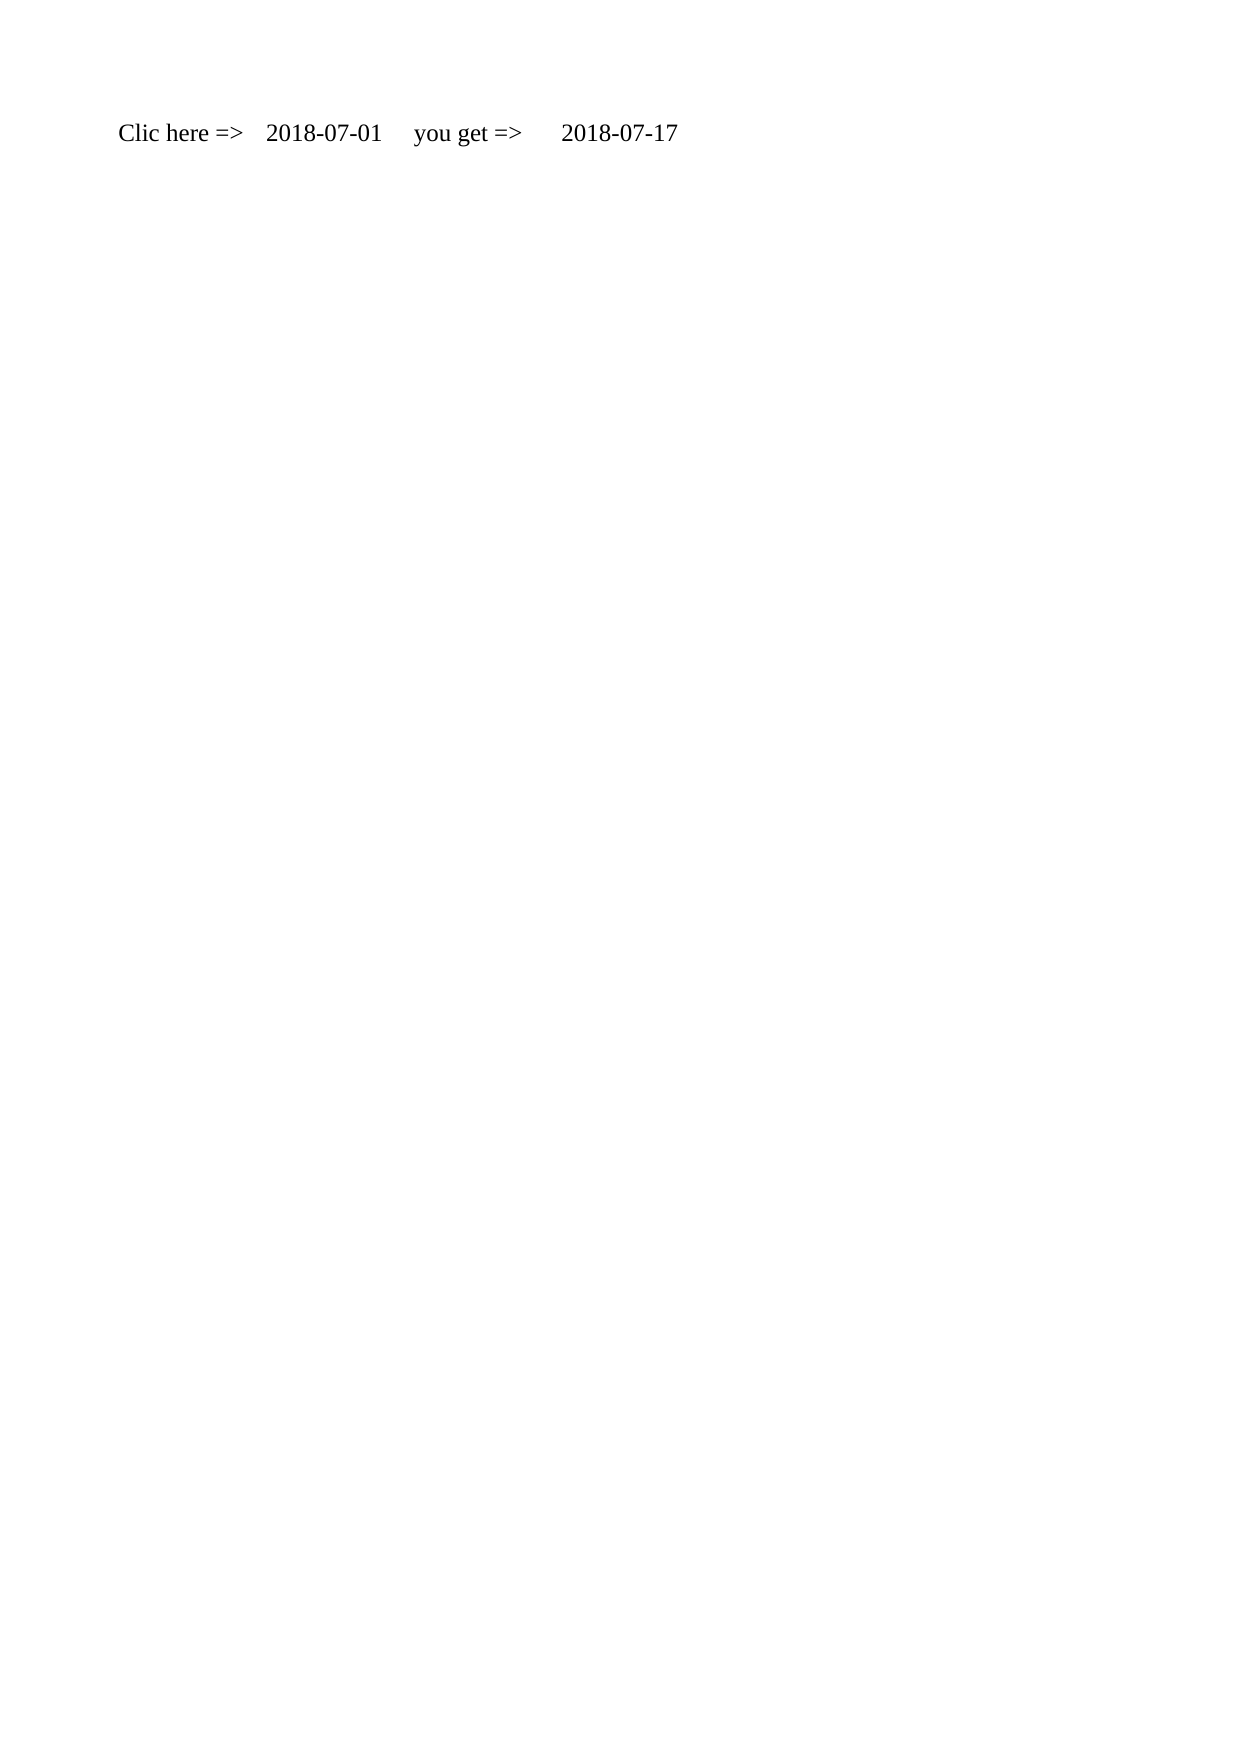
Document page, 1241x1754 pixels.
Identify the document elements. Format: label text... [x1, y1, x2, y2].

text Clic here => 2018-07-01 you get => 2018-07-17 [118, 118, 1122, 147]
